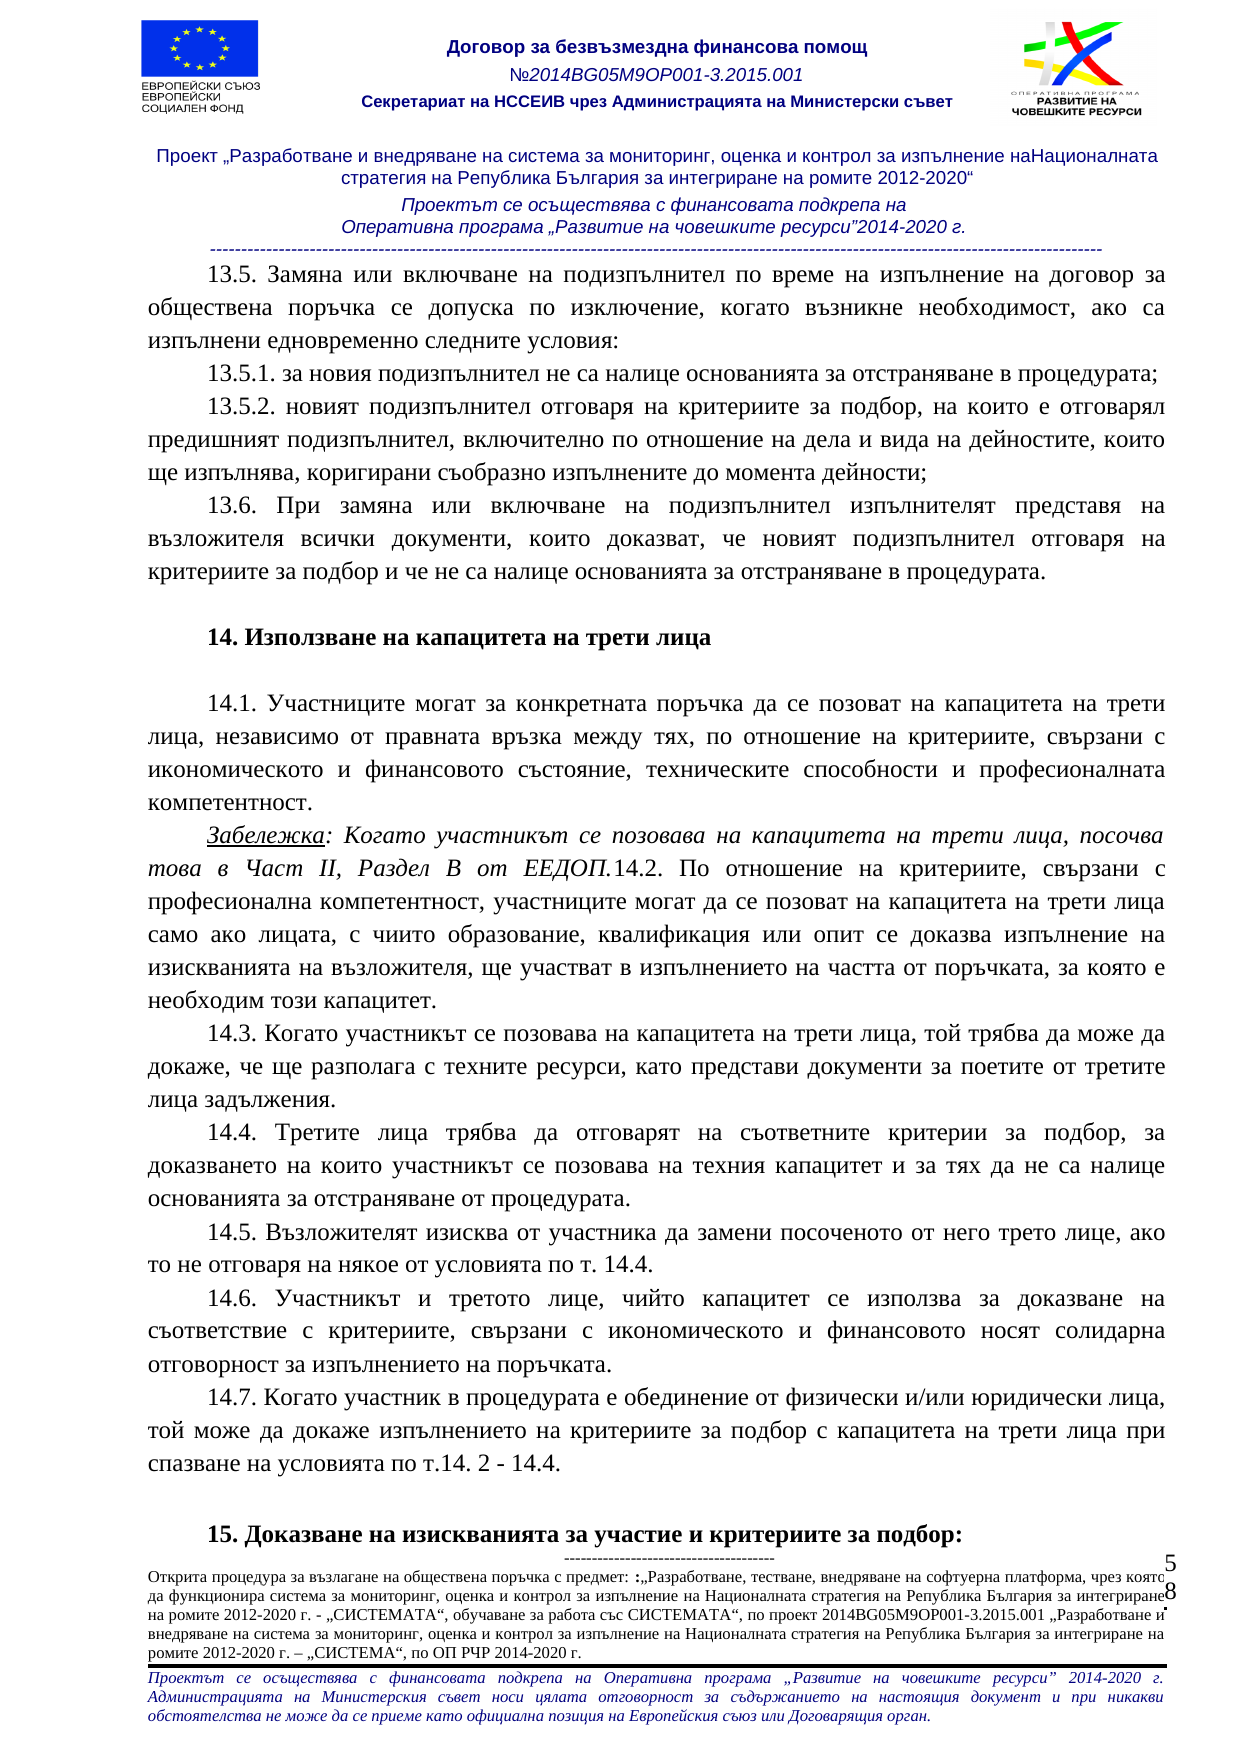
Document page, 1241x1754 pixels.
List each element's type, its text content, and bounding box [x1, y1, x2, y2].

text 15. Доказване на изискванията за участие и критериите за подбор: [148, 1519, 1167, 1547]
text Забележка: Когато участникът се позовава на капацитета на трети лица, посочва това в Част II, Раздел В от ЕЕДОП.14.2. По отношение на критериите, свързани с професионална компетентност, участниците могат да се позоват на капацитета на трети лица само ако лицата, с чиито образование, квалификация или опит се доказва изпълнение на изискванията на възложителя, ще участват в изпълнението на частта от поръчката, за която е необходим този капацитет. [148, 820, 1167, 1014]
text 14. Използване на капацитета на трети лица [148, 622, 1167, 651]
text 14.4. Третите лица трябва да отговарят на съответните критерии за подбор, за доказването на които участникът се позовава на техния капацитет и за тях да не са налице основанията за отстраняване от процедурата. [148, 1117, 1167, 1212]
text 14.1. Участниците могат за конкретната поръчка да се позоват на капацитета на трети лица, независимо от правната връзка между тях, по отношение на критериите, свързани с икономическото и финансовото състояние, техническите способности и професионалната компетентност. [148, 688, 1167, 816]
text 13.5.2. новият подизпълнител отговаря на критериите за подбор, на които е отговарял предишният подизпълнител, включително по отношение на дела и вида на дейностите, които ще изпълнява, коригирани съобразно изпълнените до момента дейности; [148, 391, 1167, 486]
text 14.6. Участникът и третото лице, чийто капацитет се използва за доказване на съответствие с критериите, свързани с икономическото и финансовото носят солидарна отговорност за изпълнението на поръчката. [148, 1283, 1167, 1377]
text 13.5. Замяна или включване на подизпълнител по време на изпълнение на договор за обществена поръчка се допуска по изключение, когато възникне необходимост, ако са изпълнени едновременно следните условия: [148, 259, 1167, 354]
text 13.5.1. за новия подизпълнител не са налице основанията за отстраняване в процедурата; [148, 358, 1167, 387]
text 14.3. Когато участникът се позовава на капацитета на трети лица, той трябва да може да докаже, че ще разполага с техните ресурси, като представи документи за поетите от третите лица задължения. [148, 1018, 1167, 1113]
text 14.7. Когато участник в процедурата е обединение от физически и/или юридически лица, той може да докаже изпълнението на критериите за подбор с капацитета на трети лица при спазване на условията по т.14. 2 - 14.4. [148, 1382, 1167, 1476]
text 13.6. При замяна или включване на подизпълнител изпълнителят представя на възложителя всички документи, които доказват, че новият подизпълнител отговаря на критериите за подбор и че не са налице основанията за отстраняване в процедурата. [148, 490, 1167, 585]
text 14.5. Възложителят изисква от участника да замени посоченото от него трето лице, ако то не отговаря на някое от условията по т. 14.4. [148, 1217, 1167, 1278]
